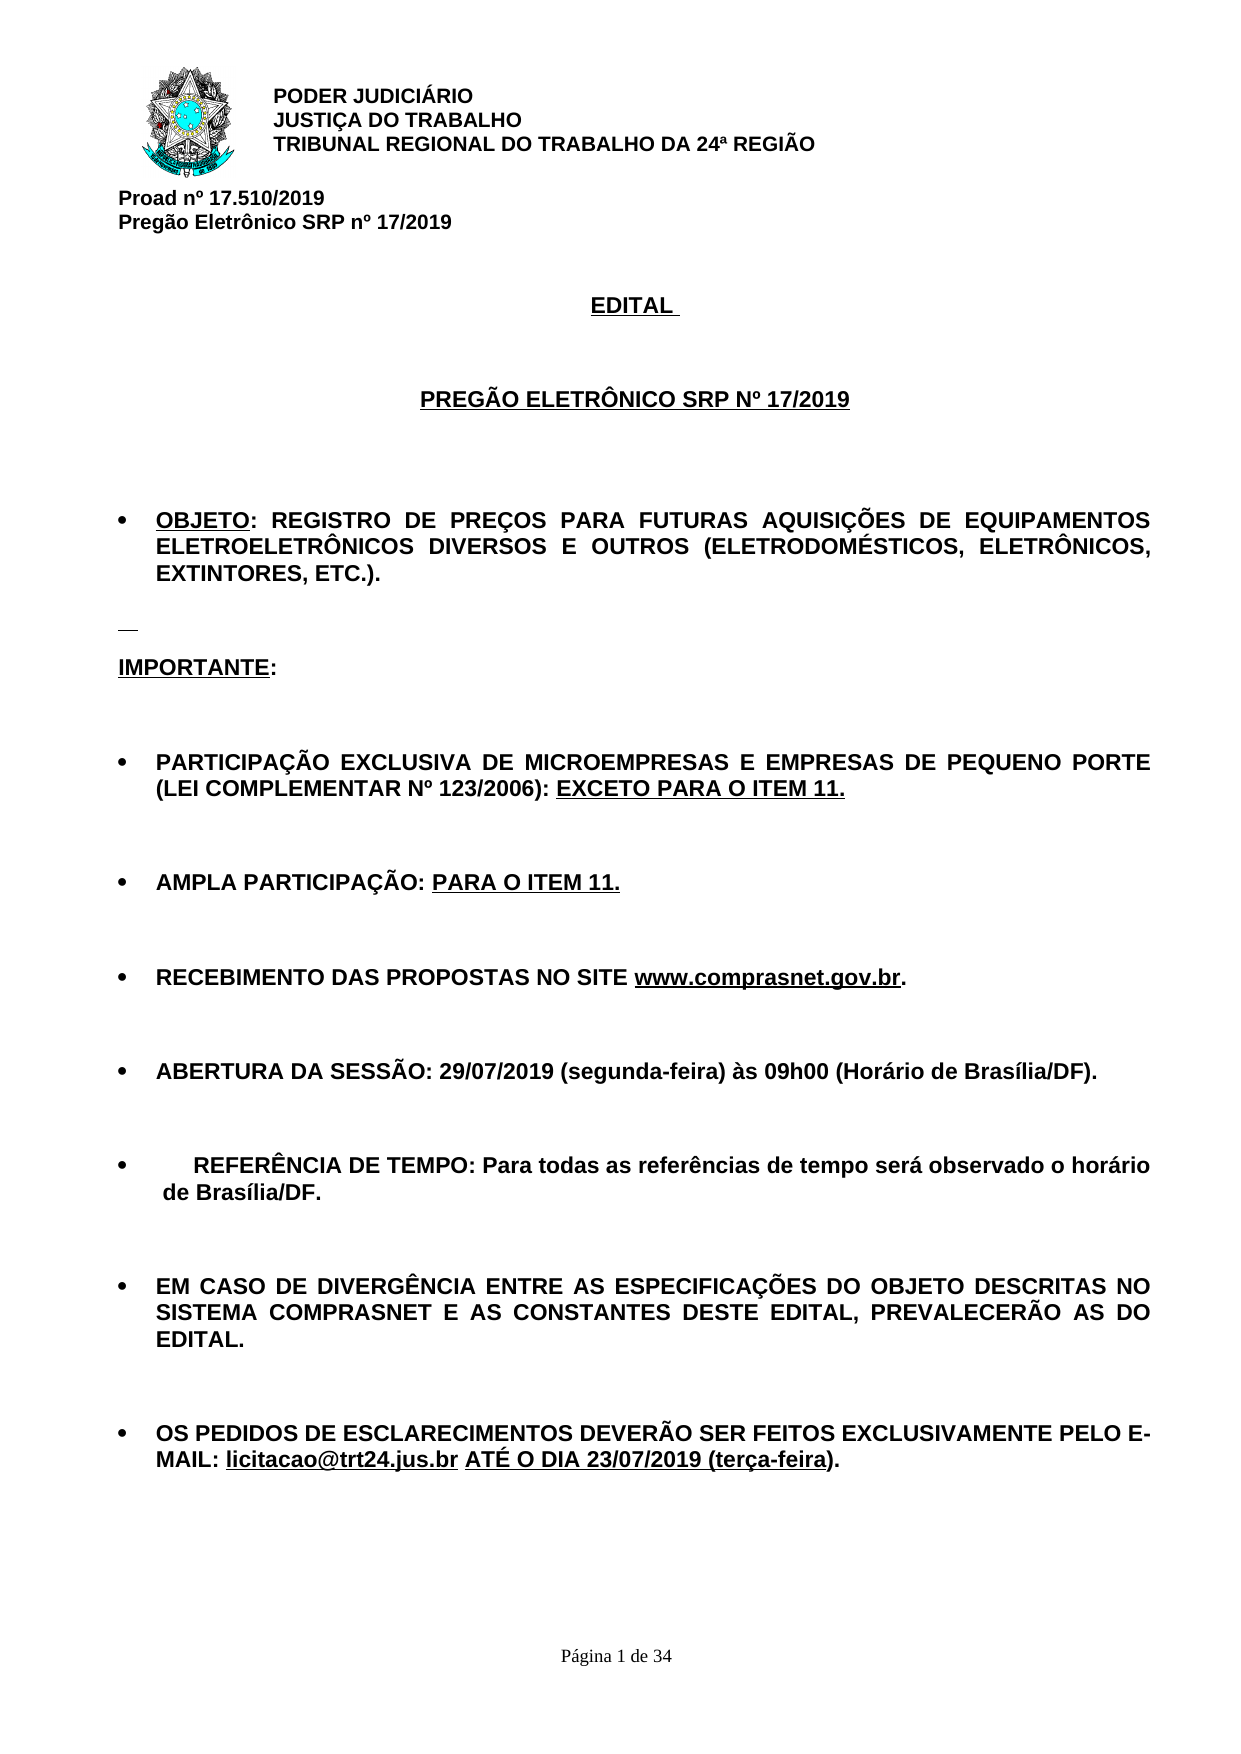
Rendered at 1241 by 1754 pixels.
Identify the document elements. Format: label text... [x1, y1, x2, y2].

subtitle PREGÃO ELETRÔNICO SRP Nº 17/2019 [118, 386, 1152, 413]
list RECEBIMENTO DAS PROPOSTAS NO SITE www.comprasnet.gov.br. [118, 963, 1152, 990]
list ABERTURA DA SESSÃO: 29/07/2019 (segunda-feira) às 09h00 (Horário de Brasília/DF). [118, 1058, 1152, 1084]
list OBJETO: REGISTRO DE PREÇOS PARA FUTURAS AQUISIÇÕES DE EQUIPAMENTOS ELETROELETRÔNICOS DIVERSOS E OUTROS (ELETRODOMÉSTICOS, ELETRÔNICOS, EXTINTORES, ETC.). [118, 507, 1152, 586]
subtitle EDITAL [118, 292, 1152, 318]
text IMPORTANTE: [118, 654, 1152, 680]
list AMPLA PARTICIPAÇÃO: PARA O ITEM 11. [118, 869, 1152, 896]
list REFERÊNCIA DE TEMPO: Para todas as referências de tempo será observado o horário de Brasília/DF. [118, 1152, 1152, 1205]
list OS PEDIDOS DE ESCLARECIMENTOS DEVERÃO SER FEITOS EXCLUSIVAMENTE PELO E-MAIL: licitacao@trt24.jus.br ATÉ O DIA 23/07/2019 (terça-feira). [118, 1420, 1152, 1473]
list EM CASO DE DIVERGÊNCIA ENTRE AS ESPECIFICAÇÕES DO OBJETO DESCRITAS NO SISTEMA COMPRASNET E AS CONSTANTES DESTE EDITAL, PREVALECERÃO AS DO EDITAL. [118, 1273, 1152, 1352]
list PARTICIPAÇÃO EXCLUSIVA DE MICROEMPRESAS E EMPRESAS DE PEQUENO PORTE (LEI COMPLEMENTAR Nº 123/2006): EXCETO PARA O ITEM 11. [118, 748, 1152, 801]
picture [141, 66, 236, 178]
